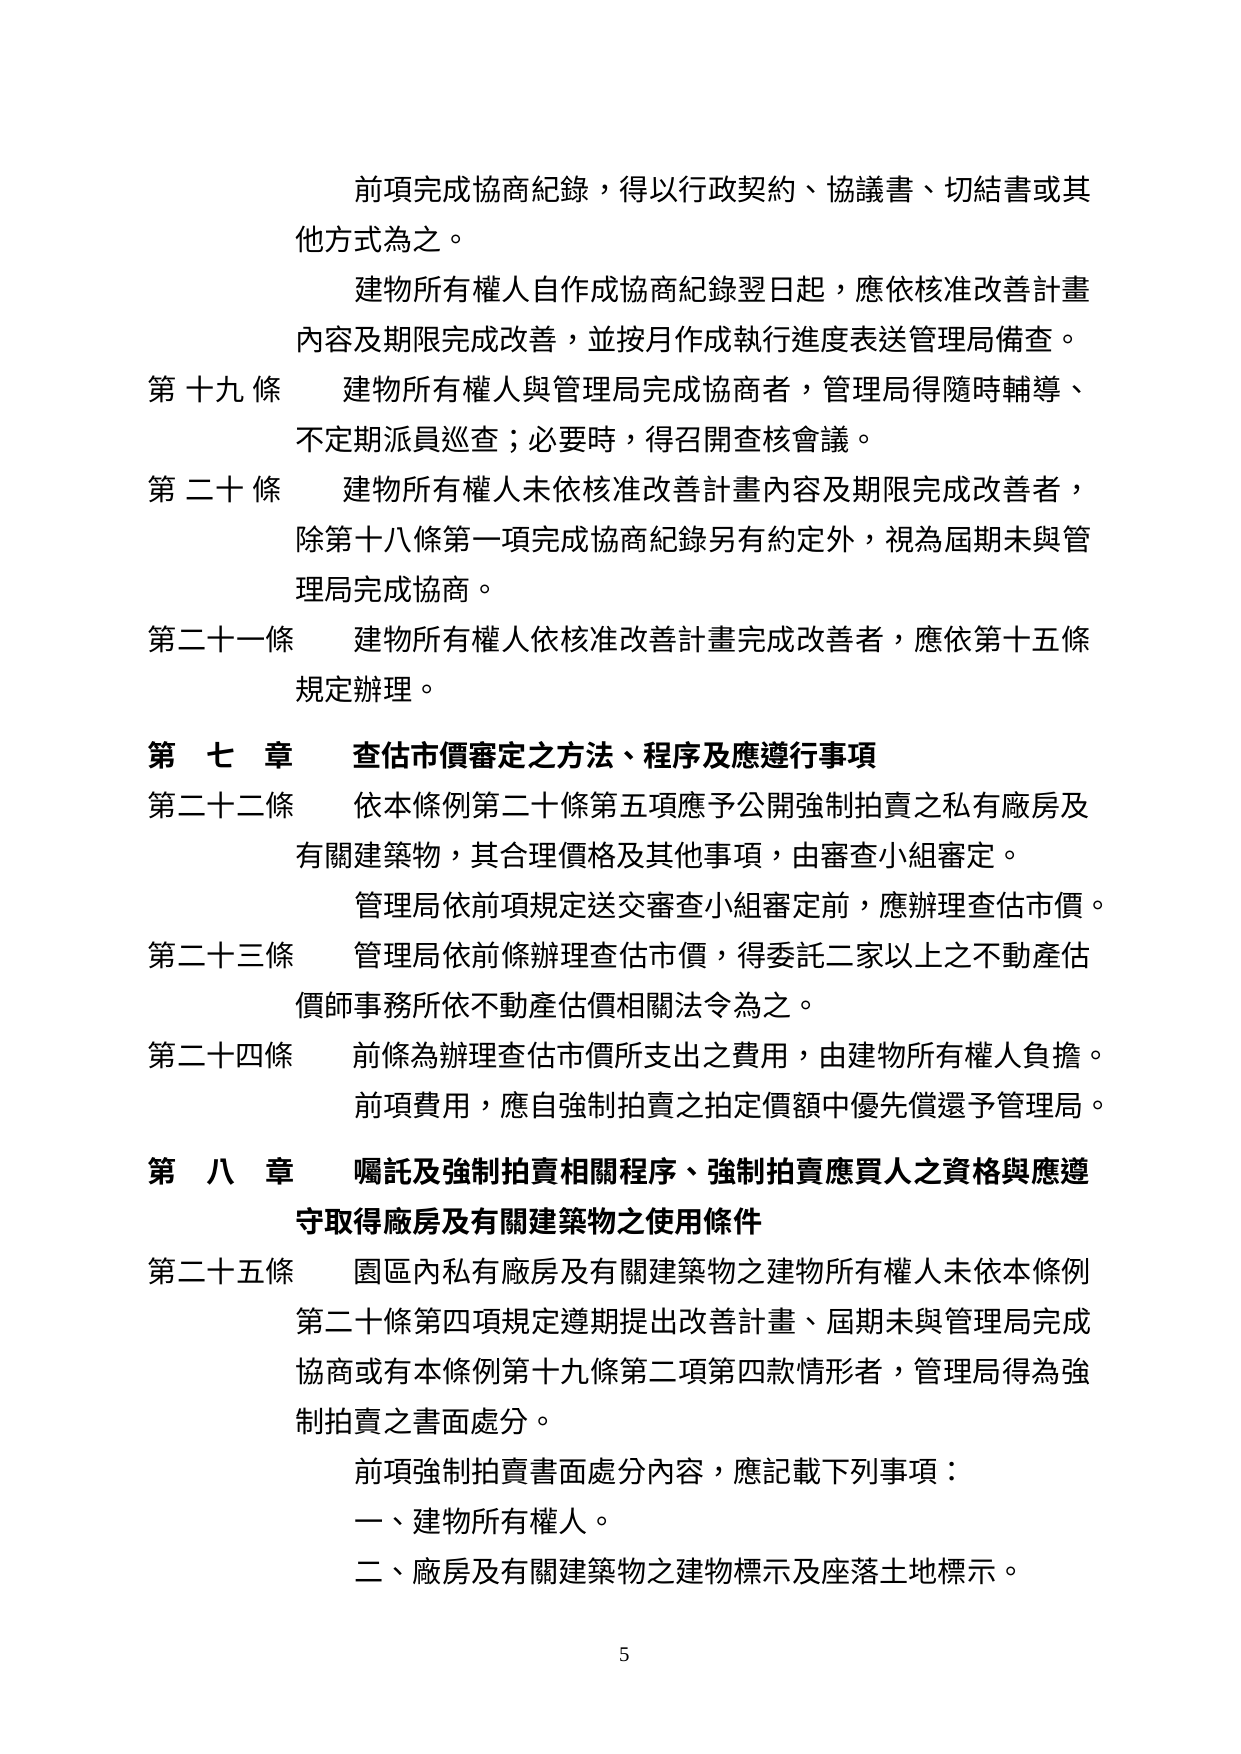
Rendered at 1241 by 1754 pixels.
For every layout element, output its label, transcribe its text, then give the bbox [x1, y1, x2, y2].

text 第 七 章 查估市價審定之方法、程序及應遵行事項 [148, 727, 1092, 777]
text 第二十二條 依本條例第二十條第五項應予公開強制拍賣之私有廠房及有關建築物，其合理價格及其他事項，由審查小組審定。 [148, 777, 1092, 877]
text 第二十三條 管理局依前條辦理查估市價，得委託二家以上之不動產估價師事務所依不動產估價相關法令為之。 [148, 927, 1092, 1027]
text 第 十九 條 建物所有權人與管理局完成協商者，管理局得隨時輔導、不定期派員巡查；必要時，得召開查核會議。 [148, 360, 1092, 460]
text 前項強制拍賣書面處分內容，應記載下列事項： [295, 1443, 1092, 1493]
text 前項費用，應自強制拍賣之拍定價額中優先償還予管理局。 [295, 1077, 1092, 1127]
text 一、建物所有權人。 [354, 1493, 1092, 1543]
text 第 八 章 囑託及強制拍賣相關程序、強制拍賣應買人之資格與應遵守取得廠房及有關建築物之使用條件 [148, 1143, 1092, 1243]
text 管理局依前項規定送交審查小組審定前，應辦理查估市價。 [295, 877, 1092, 927]
text 第 二十 條 建物所有權人未依核准改善計畫內容及期限完成改善者，除第十八條第一項完成協商紀錄另有約定外，視為屆期未與管理局完成協商。 [148, 460, 1092, 610]
text 前項完成協商紀錄，得以行政契約、協議書、切結書或其他方式為之。 [295, 160, 1092, 260]
text 建物所有權人自作成協商紀錄翌日起，應依核准改善計畫內容及期限完成改善，並按月作成執行進度表送管理局備查。 [295, 260, 1092, 360]
text 第二十四條 前條為辦理查估市價所支出之費用，由建物所有權人負擔。 [148, 1027, 1092, 1077]
text 第二十一條 建物所有權人依核准改善計畫完成改善者，應依第十五條規定辦理。 [148, 610, 1092, 710]
text 二、廠房及有關建築物之建物標示及座落土地標示。 [354, 1543, 1092, 1593]
text 第二十五條 園區內私有廠房及有關建築物之建物所有權人未依本條例第二十條第四項規定遵期提出改善計畫、屆期未與管理局完成協商或有本條例第十九條第二項第四款情形者，管理局得為強制拍賣之書面處分。 [148, 1243, 1092, 1443]
